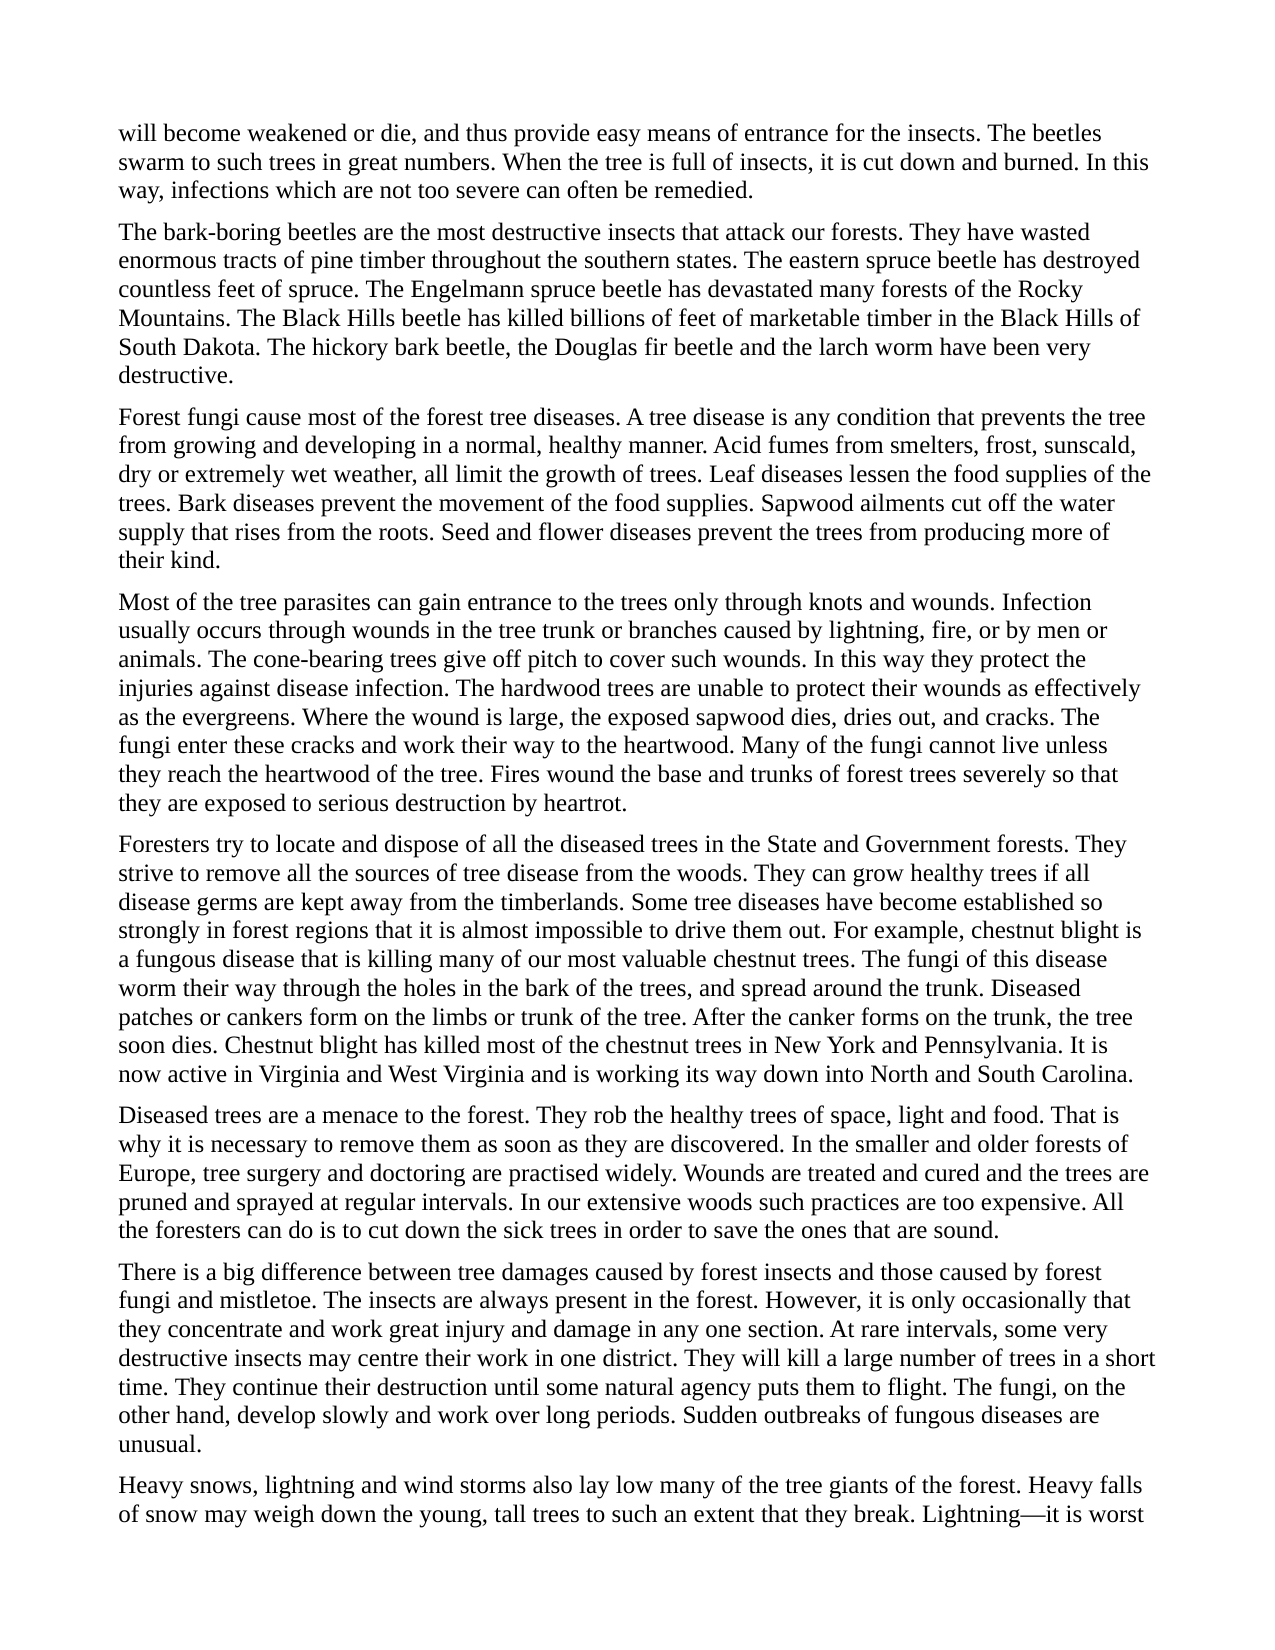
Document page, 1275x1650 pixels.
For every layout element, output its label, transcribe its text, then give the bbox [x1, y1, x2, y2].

text There is a big difference between tree damages caused by forest insects and those caused by forest fungi and mistletoe. The insects are always present in the forest. However, it is only occasionally that they concentrate and work great injury and damage in any one section. At rare intervals, some very destructive insects may centre their work in one district. They will kill a large number of trees in a short time. They continue their destruction until some natural agency puts them to flight. The fungi, on the other hand, develop slowly and work over long periods. Sudden outbreaks of fungous diseases are unusual. [118, 1257, 1157, 1458]
text Heavy snows, lightning and wind storms also lay low many of the tree giants of the forest. Heavy falls of snow may weigh down the young, tall trees to such an extent that they break. Lightning—it is worst [118, 1471, 1157, 1528]
text Most of the tree parasites can gain entrance to the trees only through knots and wounds. Infection usually occurs through wounds in the tree trunk or branches caused by lightning, fire, or by men or animals. The cone-bearing trees give off pitch to cover such wounds. In this way they protect the injuries against disease infection. The hardwood trees are unable to protect their wounds as effectively as the evergreens. Where the wound is large, the exposed sapwood dies, dries out, and cracks. The fungi enter these cracks and work their way to the heartwood. Many of the fungi cannot live unless they reach the heartwood of the tree. Fires wound the base and trunks of forest trees severely so that they are exposed to serious destruction by heartrot. [118, 587, 1157, 817]
text will become weakened or die, and thus provide easy means of entrance for the insects. The beetles swarm to such trees in great numbers. When the tree is full of insects, it is cut down and burned. In this way, infections which are not too severe can often be remedied. [118, 118, 1157, 204]
text Diseased trees are a menace to the forest. They rob the healthy trees of space, light and food. That is why it is necessary to remove them as soon as they are discovered. In the smaller and older forests of Europe, tree surgery and doctoring are practised widely. Wounds are treated and cured and the trees are pruned and sprayed at regular intervals. In our extensive woods such practices are too expensive. All the foresters can do is to cut down the sick trees in order to save the ones that are sound. [118, 1101, 1157, 1244]
text Foresters try to locate and dispose of all the diseased trees in the State and Government forests. They strive to remove all the sources of tree disease from the woods. They can grow healthy trees if all disease germs are kept away from the timberlands. Some tree diseases have become established so strongly in forest regions that it is almost impossible to drive them out. For example, chestnut blight is a fungous disease that is killing many of our most valuable chestnut trees. The fungi of this disease worm their way through the holes in the bark of the trees, and spread around the trunk. Diseased patches or cankers form on the limbs or trunk of the tree. After the canker forms on the trunk, the tree soon dies. Chestnut blight has killed most of the chestnut trees in New York and Pennsylvania. It is now active in Virginia and West Virginia and is working its way down into North and South Carolina. [118, 829, 1157, 1088]
text The bark-boring beetles are the most destructive insects that attack our forests. They have wasted enormous tracts of pine timber throughout the southern states. The eastern spruce beetle has destroyed countless feet of spruce. The Engelmann spruce beetle has devastated many forests of the Rocky Mountains. The Black Hills beetle has killed billions of feet of marketable timber in the Black Hills of South Dakota. The hickory bark beetle, the Douglas fir beetle and the larch worm have been very destructive. [118, 217, 1157, 389]
text Forest fungi cause most of the forest tree diseases. A tree disease is any condition that prevents the tree from growing and developing in a normal, healthy manner. Acid fumes from smelters, frost, sunscald, dry or extremely wet weather, all limit the growth of trees. Leaf diseases lessen the food supplies of the trees. Bark diseases prevent the movement of the food supplies. Sapwood ailments cut off the water supply that rises from the roots. Seed and flower diseases prevent the trees from producing more of their kind. [118, 402, 1157, 574]
